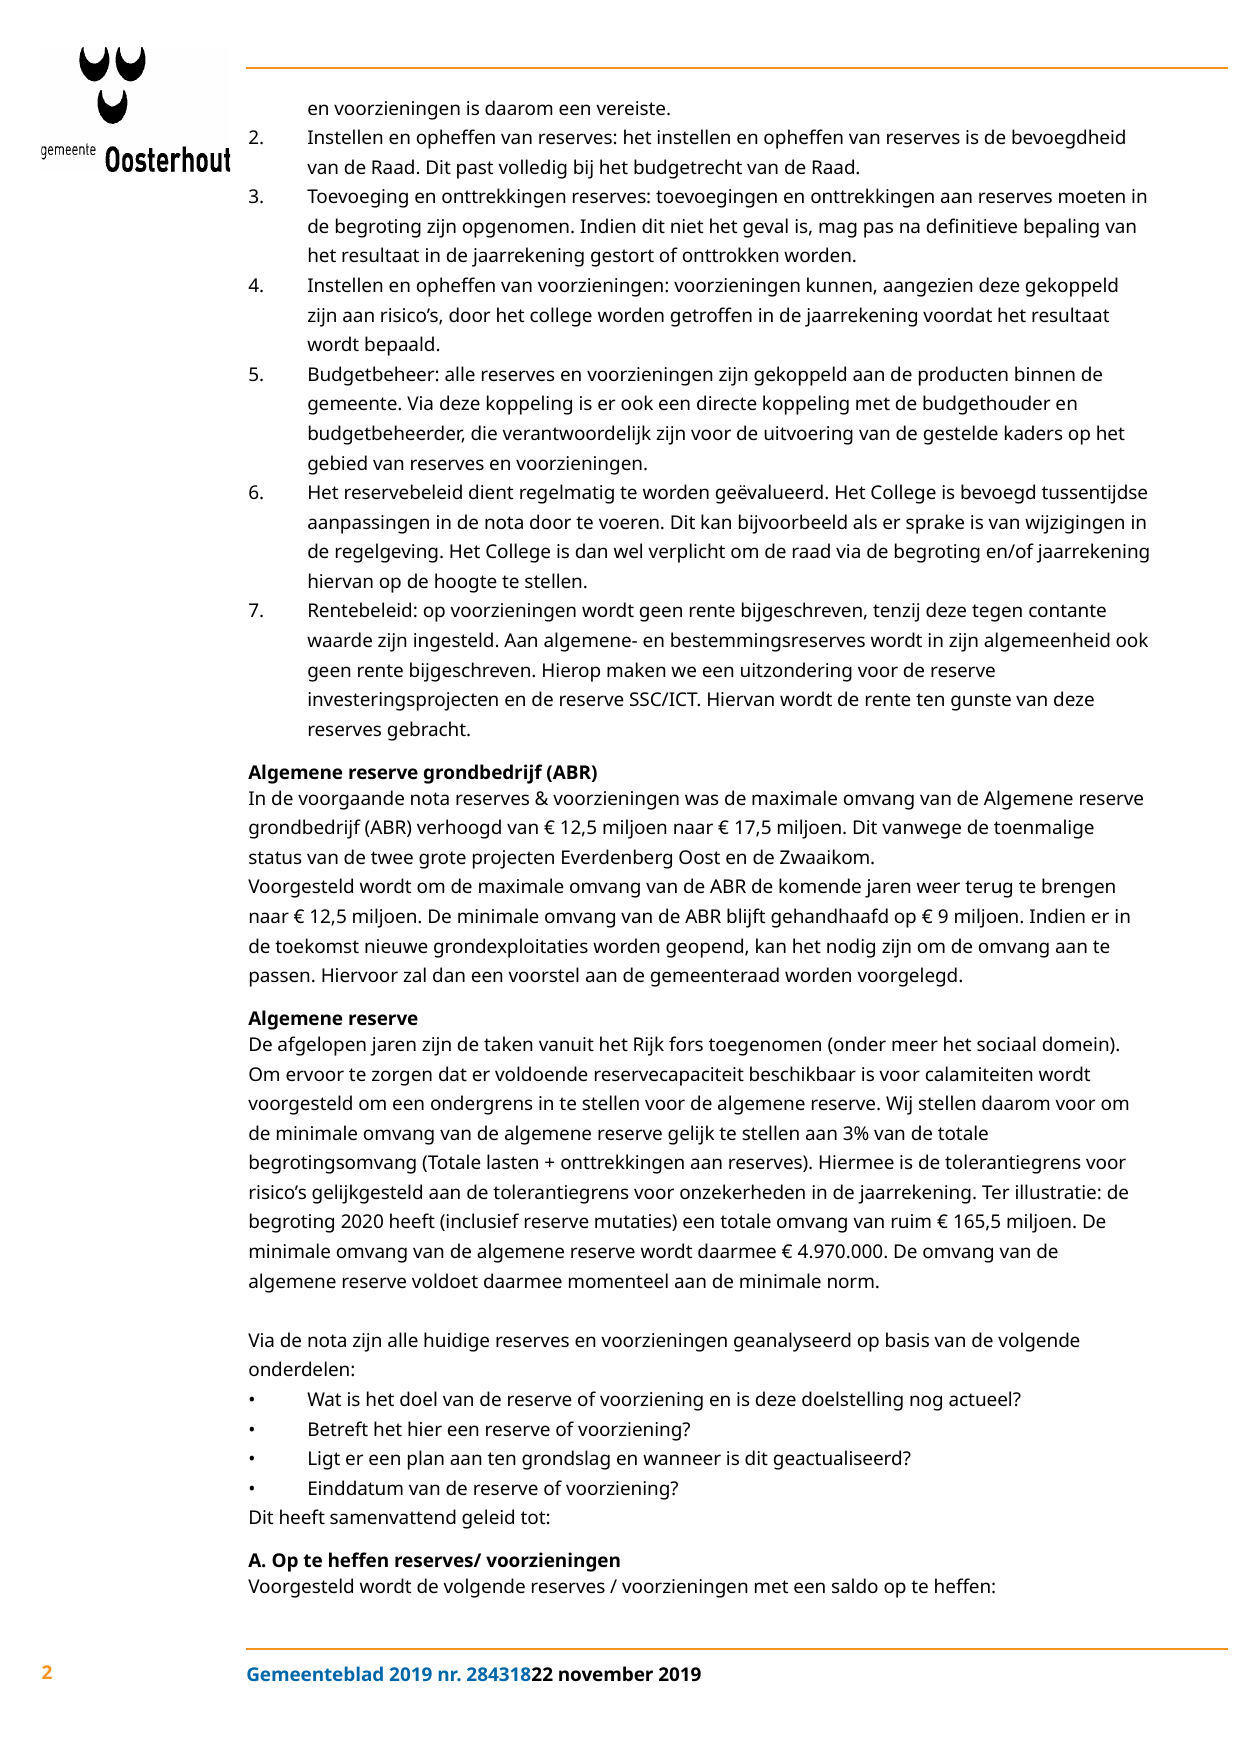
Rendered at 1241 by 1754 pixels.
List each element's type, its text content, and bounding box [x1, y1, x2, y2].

list Ligt er een plan aan ten grondslag en wanneer is dit geactualiseerd? [248, 1445, 1152, 1471]
list Instellen en opheffen van reserves: het instellen en opheffen van reserves is de bevoegdheid van de Raad. Dit past volledig bij het budgetrecht van de Raad. [248, 124, 1152, 180]
list Einddatum van de reserve of voorziening? [248, 1475, 1152, 1501]
list Toevoeging en onttrekkingen reserves: toevoegingen en onttrekkingen aan reserves moeten in de begroting zijn opgenomen. Indien dit niet het geval is, mag pas na definitieve bepaling van het resultaat in de jaarrekening gestort of onttrokken worden. [248, 183, 1152, 268]
text Voorgesteld wordt om de maximale omvang van de ABR de komende jaren weer terug te brengen naar € 12,5 miljoen. De minimale omvang van de ABR blijft gehandhaafd op € 9 miljoen. Indien er in de toekomst nieuwe grondexploitaties worden geopend, kan het nodig zijn om de omvang aan te passen. Hiervoor zal dan een voorstel aan de gemeenteraad worden voorgelegd. [248, 874, 1152, 988]
text Algemene reserve [248, 1006, 1152, 1031]
picture [41, 47, 231, 172]
list Rentebeleid: op voorzieningen wordt geen rente bijgeschreven, tenzij deze tegen contante waarde zijn ingesteld. Aan algemene- en bestemmingsreserves wordt in zijn algemeenheid ook geen rente bijgeschreven. Hierop maken we een uitzondering voor de reserve investeringsprojecten en de reserve SSC/ICT. Hiervan wordt de rente ten gunste van deze reserves gebracht. [248, 598, 1152, 742]
list Instellen en opheffen van voorzieningen: voorzieningen kunnen, aangezien deze gekoppeld zijn aan risico’s, door het college worden getroffen in de jaarrekening voordat het resultaat wordt bepaald. [248, 272, 1152, 357]
list Betreft het hier een reserve of voorziening? [248, 1416, 1152, 1442]
list Het reservebeleid dient regelmatig te worden geëvalueerd. Het College is bevoegd tussentijdse aanpassingen in de nota door te voeren. Dit kan bijvoorbeeld als er sprake is van wijzigingen in de regelgeving. Het College is dan wel verplicht om de raad via de begroting en/of jaarrekening hiervan op de hoogte te stellen. [248, 479, 1152, 594]
text A. Op te heffen reserves/ voorzieningen [248, 1548, 1152, 1573]
text De afgelopen jaren zijn de taken vanuit het Rijk fors toegenomen (onder meer het sociaal domein). Om ervoor te zorgen dat er voldoende reservecapaciteit beschikbaar is voor calamiteiten wordt voorgesteld om een ondergrens in te stellen voor de algemene reserve. Wij stellen daarom voor om de minimale omvang van de algemene reserve gelijk te stellen aan 3% van de totale begrotingsomvang (Totale lasten + onttrekkingen aan reserves). Hiermee is de tolerantiegrens voor risico’s gelijkgesteld aan de tolerantiegrens voor onzekerheden in de jaarrekening. Ter illustratie: de begroting 2020 heeft (inclusief reserve mutaties) een totale omvang van ruim € 165,5 miljoen. De minimale omvang van de algemene reserve wordt daarmee € 4.970.000. De omvang van de algemene reserve voldoet daarmee momenteel aan de minimale norm. [248, 1031, 1152, 1294]
text In de voorgaande nota reserves & voorzieningen was de maximale omvang van de Algemene reserve grondbedrijf (ABR) verhoogd van € 12,5 miljoen naar € 17,5 miljoen. Dit vanwege de toenmalige status van de twee grote projecten Everdenberg Oost en de Zwaaikom. [248, 785, 1152, 870]
text Via de nota zijn alle huidige reserves en voorzieningen geanalyseerd op basis van de volgende onderdelen: [248, 1327, 1152, 1382]
text Voorgesteld wordt de volgende reserves / voorzieningen met een saldo op te heffen: [248, 1573, 1152, 1599]
text Dit heeft samenvattend geleid tot: [248, 1504, 1152, 1530]
list Budgetbeheer: alle reserves en voorzieningen zijn gekoppeld aan de producten binnen de gemeente. Via deze koppeling is er ook een directe koppeling met de budgethouder en budgetbeheerder, die verantwoordelijk zijn voor de uitvoering van de gestelde kaders op het gebied van reserves en voorzieningen. [248, 361, 1152, 476]
list en voorzieningen is daarom een vereiste. [248, 95, 1152, 121]
text Algemene reserve grondbedrijf (ABR) [248, 759, 1152, 785]
list Wat is het doel van de reserve of voorziening en is deze doelstelling nog actueel? [248, 1386, 1152, 1412]
